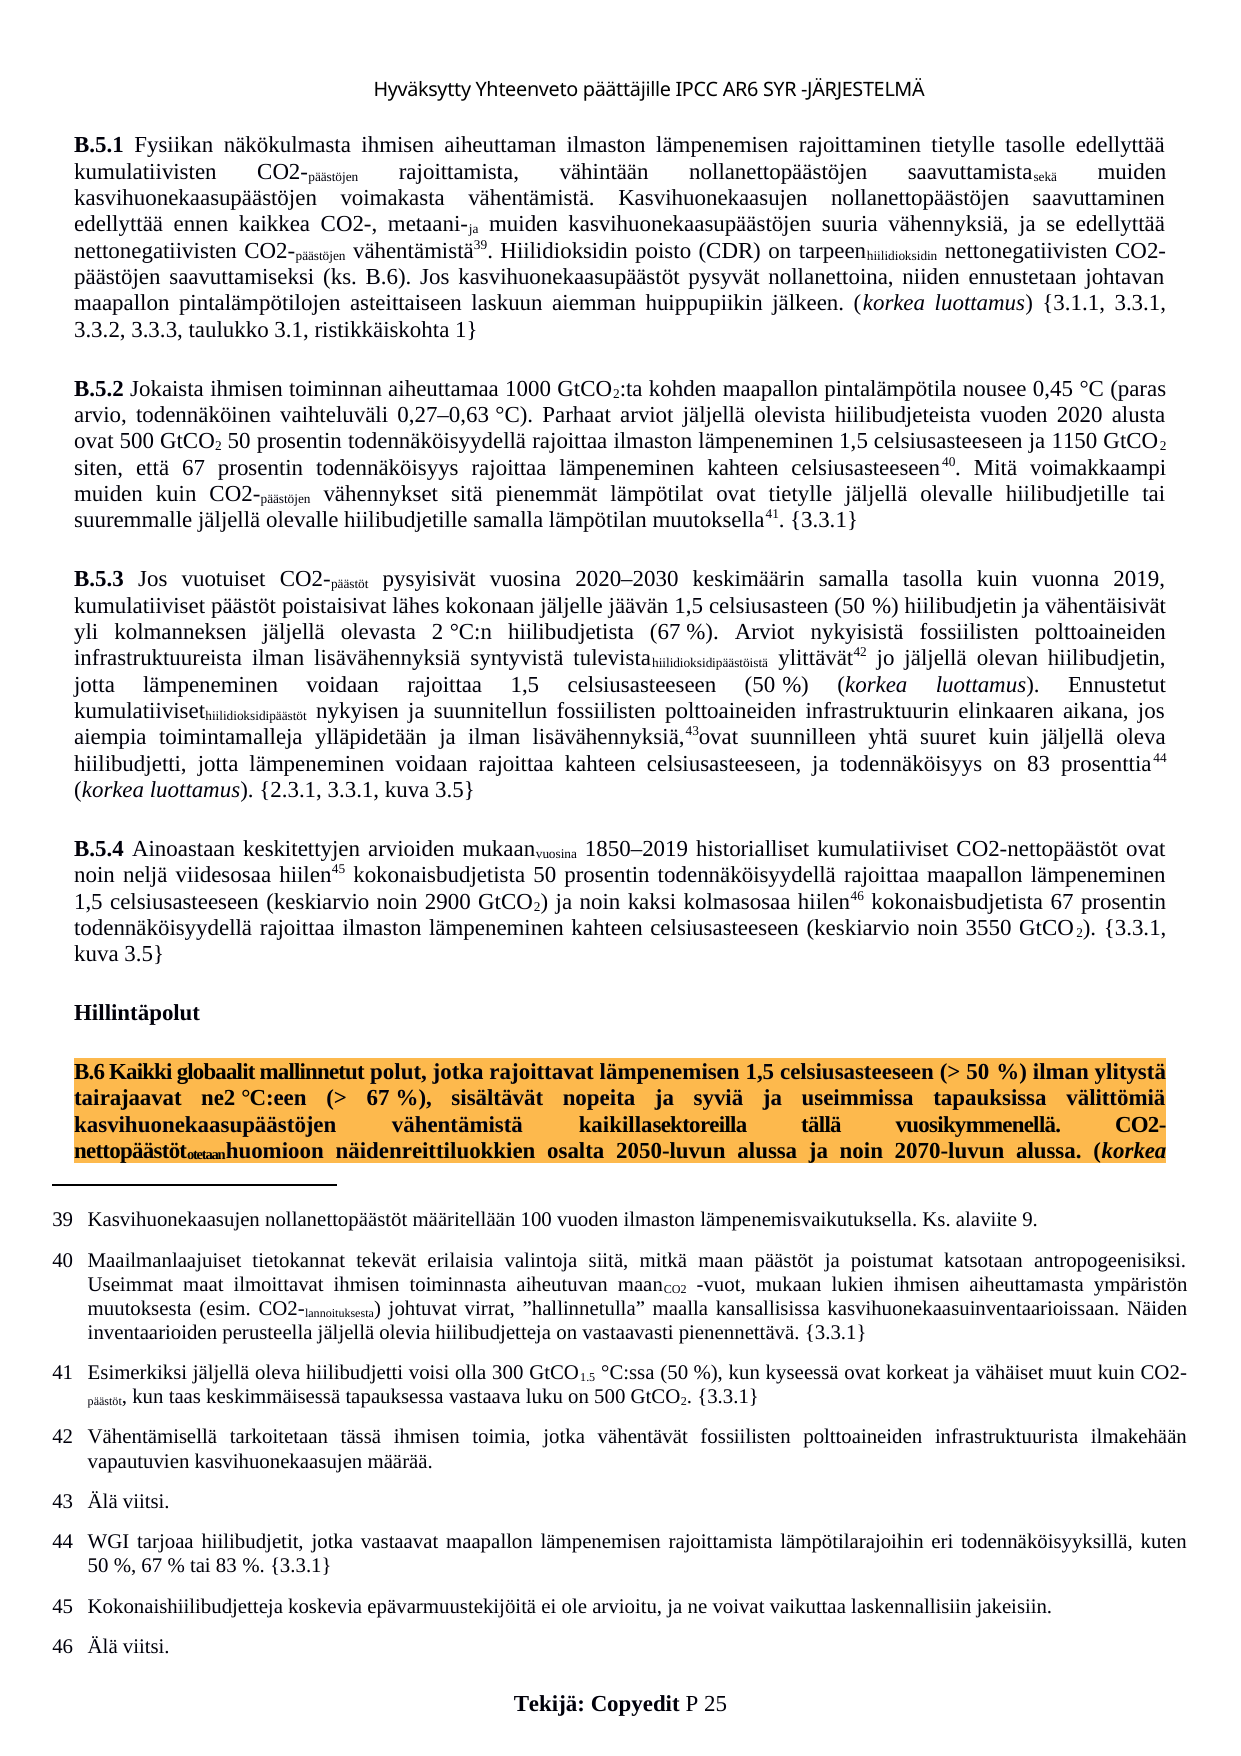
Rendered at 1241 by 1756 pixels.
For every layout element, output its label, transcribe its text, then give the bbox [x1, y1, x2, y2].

text B.5.2 Jokaista ihmisen toiminnan aiheuttamaa 1000 GtCO2:ta kohden maapallon pintalämpötila nousee 0,45 °C (paras arvio, todennäköinen vaihteluväli 0,27–0,63 °C). Parhaat arviot jäljellä olevista hiilibudjeteista vuoden 2020 alusta ovat 500 GtCO2 50 prosentin todennäköisyydellä rajoittaa ilmaston lämpeneminen 1,5 celsiusasteeseen ja 1150 GtCO2 siten, että 67 prosentin todennäköisyys rajoittaa lämpeneminen kahteen celsiusasteeseen. Mitä voimakkaampi muiden kuin CO2-päästöjen vähennykset sitä pienemmät lämpötilat ovat tietylle jäljellä olevalle hiilibudjetille tai suuremmalle jäljellä olevalle hiilibudjetille samalla lämpötilan muutoksella. {3.3.1} [74, 375, 1166, 533]
text Kasvihuonekaasujen nollanettopäästöt määritellään 100 vuoden ilmaston lämpenemisvaikutuksella. Ks. alaviite 9. [52, 1207, 1188, 1231]
text B.5.3 Jos vuotuiset CO2-päästöt pysyisivät vuosina 2020–2030 keskimäärin samalla tasolla kuin vuonna 2019, kumulatiiviset päästöt poistaisivat lähes kokonaan jäljelle jäävän 1,5 celsiusasteen (50 %) hiilibudjetin ja vähentäisivät yli kolmanneksen jäljellä olevasta 2 °C:n hiilibudjetista (67 %). Arviot nykyisistä fossiilisten polttoaineiden infrastruktuureista ilman lisävähennyksiä syntyvistä tulevistahiilidioksidipäästöistä ylittävät jo jäljellä olevan hiilibudjetin, jotta lämpeneminen voidaan rajoittaa 1,5 celsiusasteeseen (50 %) (korkea luottamus). Ennustetut kumulatiivisethiilidioksidipäästöt nykyisen ja suunnitellun fossiilisten polttoaineiden infrastruktuurin elinkaaren aikana, jos aiempia toimintamalleja ylläpidetään ja ilman lisävähennyksiä,ovat suunnilleen yhtä suuret kuin jäljellä oleva hiilibudjetti, jotta lämpeneminen voidaan rajoittaa kahteen celsiusasteeseen, ja todennäköisyys on 83 prosenttia (korkea luottamus). {2.3.1, 3.3.1, kuva 3.5} [74, 565, 1166, 802]
text Vähentämisellä tarkoitetaan tässä ihmisen toimia, jotka vähentävät fossiilisten polttoaineiden infrastruktuurista ilmakehään vapautuvien kasvihuonekaasujen määrää. [52, 1424, 1188, 1473]
text Esimerkiksi jäljellä oleva hiilibudjetti voisi olla 300 GtCO1.5 °C:ssa (50 %), kun kyseessä ovat korkeat ja vähäiset muut kuin CO2-päästöt, kun taas keskimmäisessä tapauksessa vastaava luku on 500 GtCO2. {3.3.1} [52, 1360, 1188, 1408]
text WGI tarjoaa hiilibudjetit, jotka vastaavat maapallon lämpenemisen rajoittamista lämpötilarajoihin eri todennäköisyyksillä, kuten 50 %, 67 % tai 83 %. {3.3.1} [52, 1529, 1188, 1577]
text Älä viitsi. [52, 1489, 1188, 1513]
text B.6 Kaikki globaalit mallinnetut polut, jotka rajoittavat lämpenemisen 1,5 celsiusasteeseen (> 50 %) ilman ylitystä tairajaavat ne2 °C:een (> 67 %), sisältävät nopeita ja syviä ja useimmissa tapauksissa välittömiä kasvihuonekaasupäästöjen vähentämistä kaikillasektoreilla tällä vuosikymmenellä. CO2- nettopäästötotetaanhuomioon näidenreittiluokkien osalta 2050-luvun alussa ja noin 2070-luvun alussa. (korkea [74, 1058, 1166, 1163]
text B.5.1 Fysiikan näkökulmasta ihmisen aiheuttaman ilmaston lämpenemisen rajoittaminen tietylle tasolle edellyttää kumulatiivisten CO2-päästöjen rajoittamista, vähintään nollanettopäästöjen saavuttamistasekä muiden kasvihuonekaasupäästöjen voimakasta vähentämistä. Kasvihuonekaasujen nollanettopäästöjen saavuttaminen edellyttää ennen kaikkea CO2-, metaani-ja muiden kasvihuonekaasupäästöjen suuria vähennyksiä, ja se edellyttää nettonegatiivisten CO2-päästöjen vähentämistä. Hiilidioksidin poisto (CDR) on tarpeenhiilidioksidin nettonegatiivisten CO2-päästöjen saavuttamiseksi (ks. B.6). Jos kasvihuonekaasupäästöt pysyvät nollanettoina, niiden ennustetaan johtavan maapallon pintalämpötilojen asteittaiseen laskuun aiemman huippupiikin jälkeen. (korkea luottamus) {3.1.1, 3.3.1, 3.3.2, 3.3.3, taulukko 3.1, ristikkäiskohta 1} [74, 131, 1166, 342]
text Maailmanlaajuiset tietokannat tekevät erilaisia valintoja siitä, mitkä maan päästöt ja poistumat katsotaan antropogeenisiksi. Useimmat maat ilmoittavat ihmisen toiminnasta aiheutuvan maanCO2 -vuot, mukaan lukien ihmisen aiheuttamasta ympäristön muutoksesta (esim. CO2-lannoituksesta) johtuvat virrat, ”hallinnetulla” maalla kansallisissa kasvihuonekaasuinventaarioissaan. Näiden inventaarioiden perusteella jäljellä olevia hiilibudjetteja on vastaavasti pienennettävä. {3.3.1} [52, 1248, 1188, 1344]
text B.5.4 Ainoastaan keskitettyjen arvioiden mukaanvuosina 1850–2019 historialliset kumulatiiviset CO2-nettopäästöt ovat noin neljä viidesosaa hiilen kokonaisbudjetista 50 prosentin todennäköisyydellä rajoittaa maapallon lämpeneminen 1,5 celsiusasteeseen (keskiarvio noin 2900 GtCO2) ja noin kaksi kolmasosaa hiilen kokonaisbudjetista 67 prosentin todennäköisyydellä rajoittaa ilmaston lämpeneminen kahteen celsiusasteeseen (keskiarvio noin 3550 GtCO2). {3.3.1, kuva 3.5} [74, 835, 1166, 967]
text Kokonaishiilibudjetteja koskevia epävarmuustekijöitä ei ole arvioitu, ja ne voivat vaikuttaa laskennallisiin jakeisiin. [52, 1593, 1188, 1618]
text Älä viitsi. [52, 1634, 1188, 1658]
text Hillintäpolut [74, 999, 1166, 1026]
